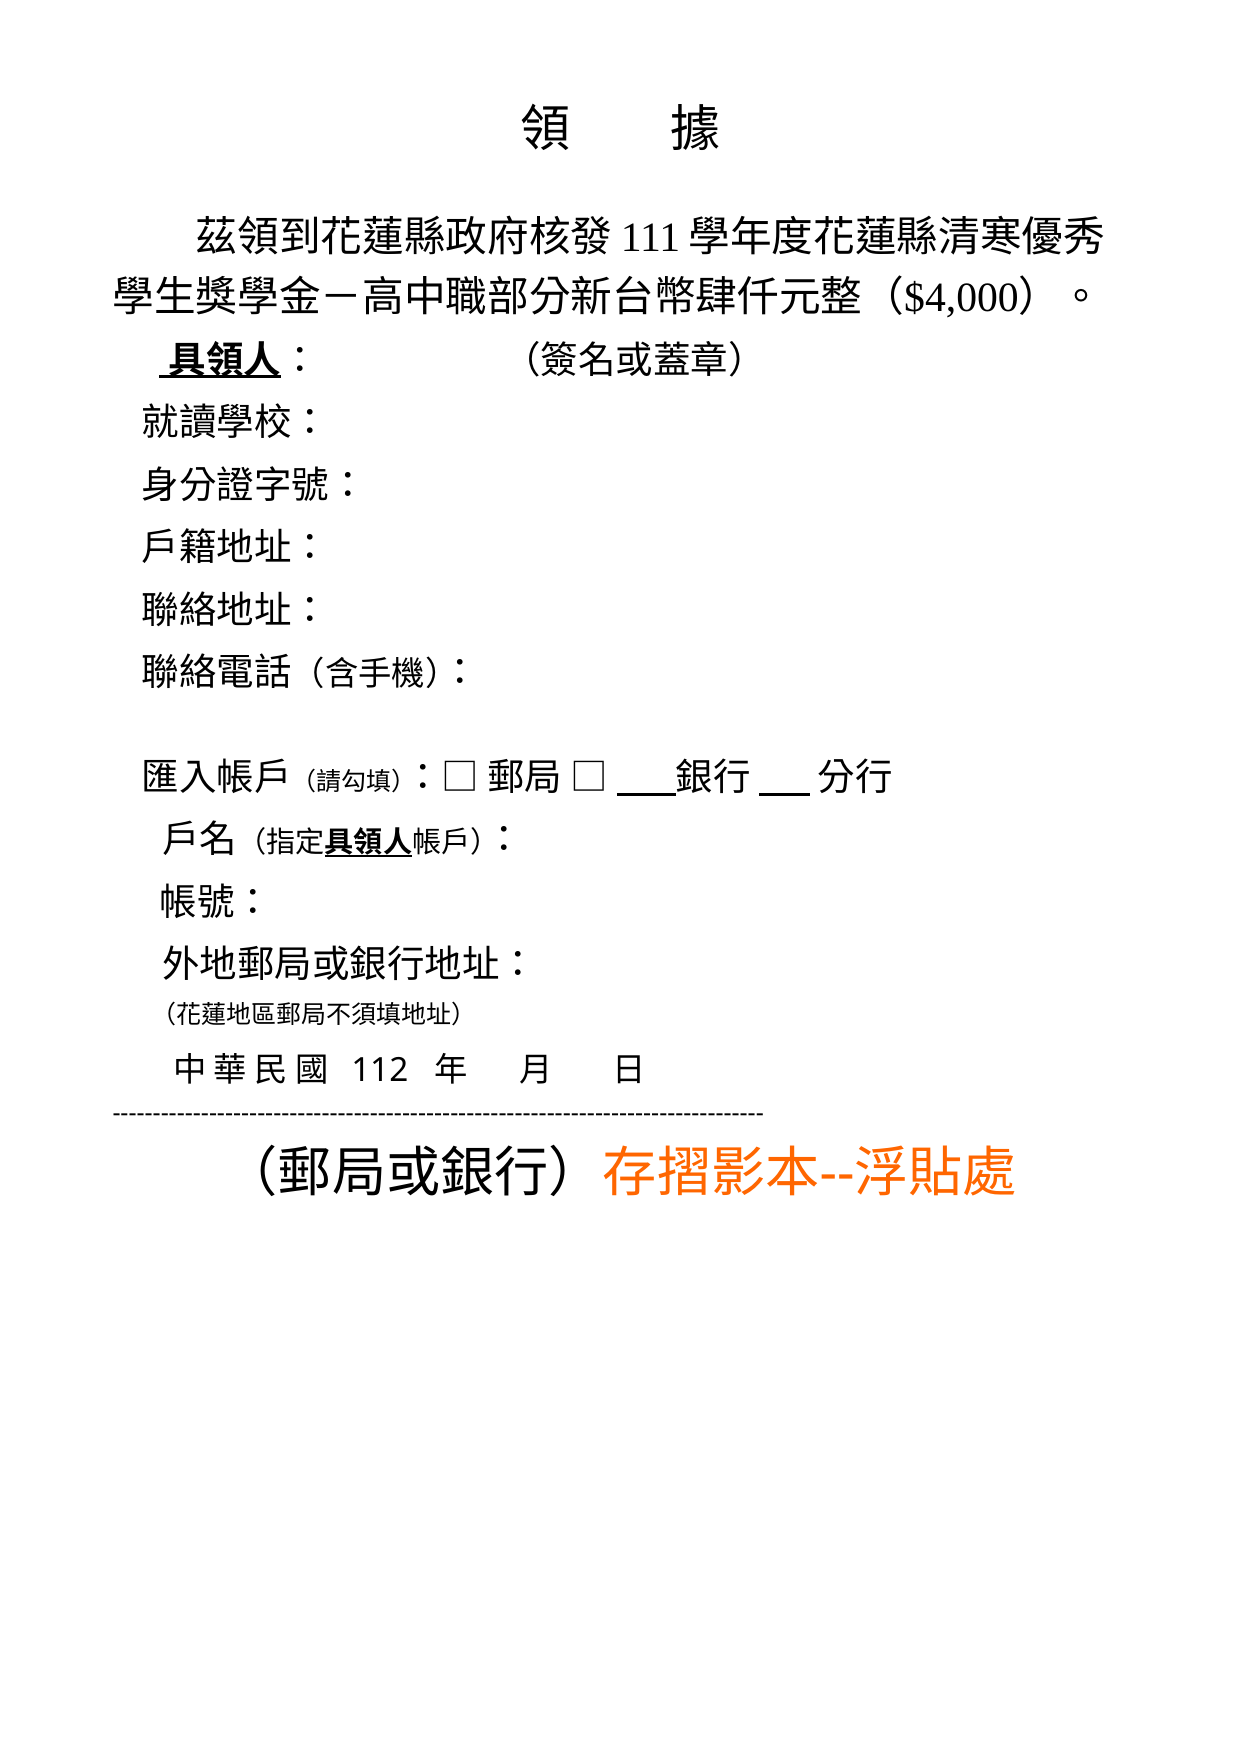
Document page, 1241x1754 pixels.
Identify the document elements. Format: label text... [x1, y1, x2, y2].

text 戶名（指定具領人帳戶）： [112, 802, 1128, 865]
text --------------------------------------------------------------------------------- [112, 1094, 1128, 1128]
text 聯絡電話（含手機）： [112, 636, 1128, 698]
text 戶籍地址： [112, 511, 1128, 573]
text 中 華 民 國 112 年 月 日 [112, 1032, 1128, 1094]
text 具領人： （簽名或蓋章） [112, 323, 1128, 386]
text 茲領到花蓮縣政府核發111學年度花蓮縣清寒優秀學生獎學金－高中職部分新台幣肆仟元整（$4,000）。 [112, 203, 1128, 323]
text 外地郵局或銀行地址： [112, 927, 1128, 990]
text 領 據 [112, 89, 1128, 161]
text （郵局或銀行）存摺影本--浮貼處 [112, 1128, 1128, 1207]
text 聯絡地址： [112, 573, 1128, 636]
text 就讀學校： [112, 386, 1128, 448]
text 帳號： [112, 865, 1128, 927]
text 身分證字號： [112, 448, 1128, 511]
text （花蓮地區郵局不須填地址） [112, 990, 1128, 1032]
text 匯入帳戶（請勾填）：□ 郵局 □ 銀行 分行 [112, 740, 1128, 802]
